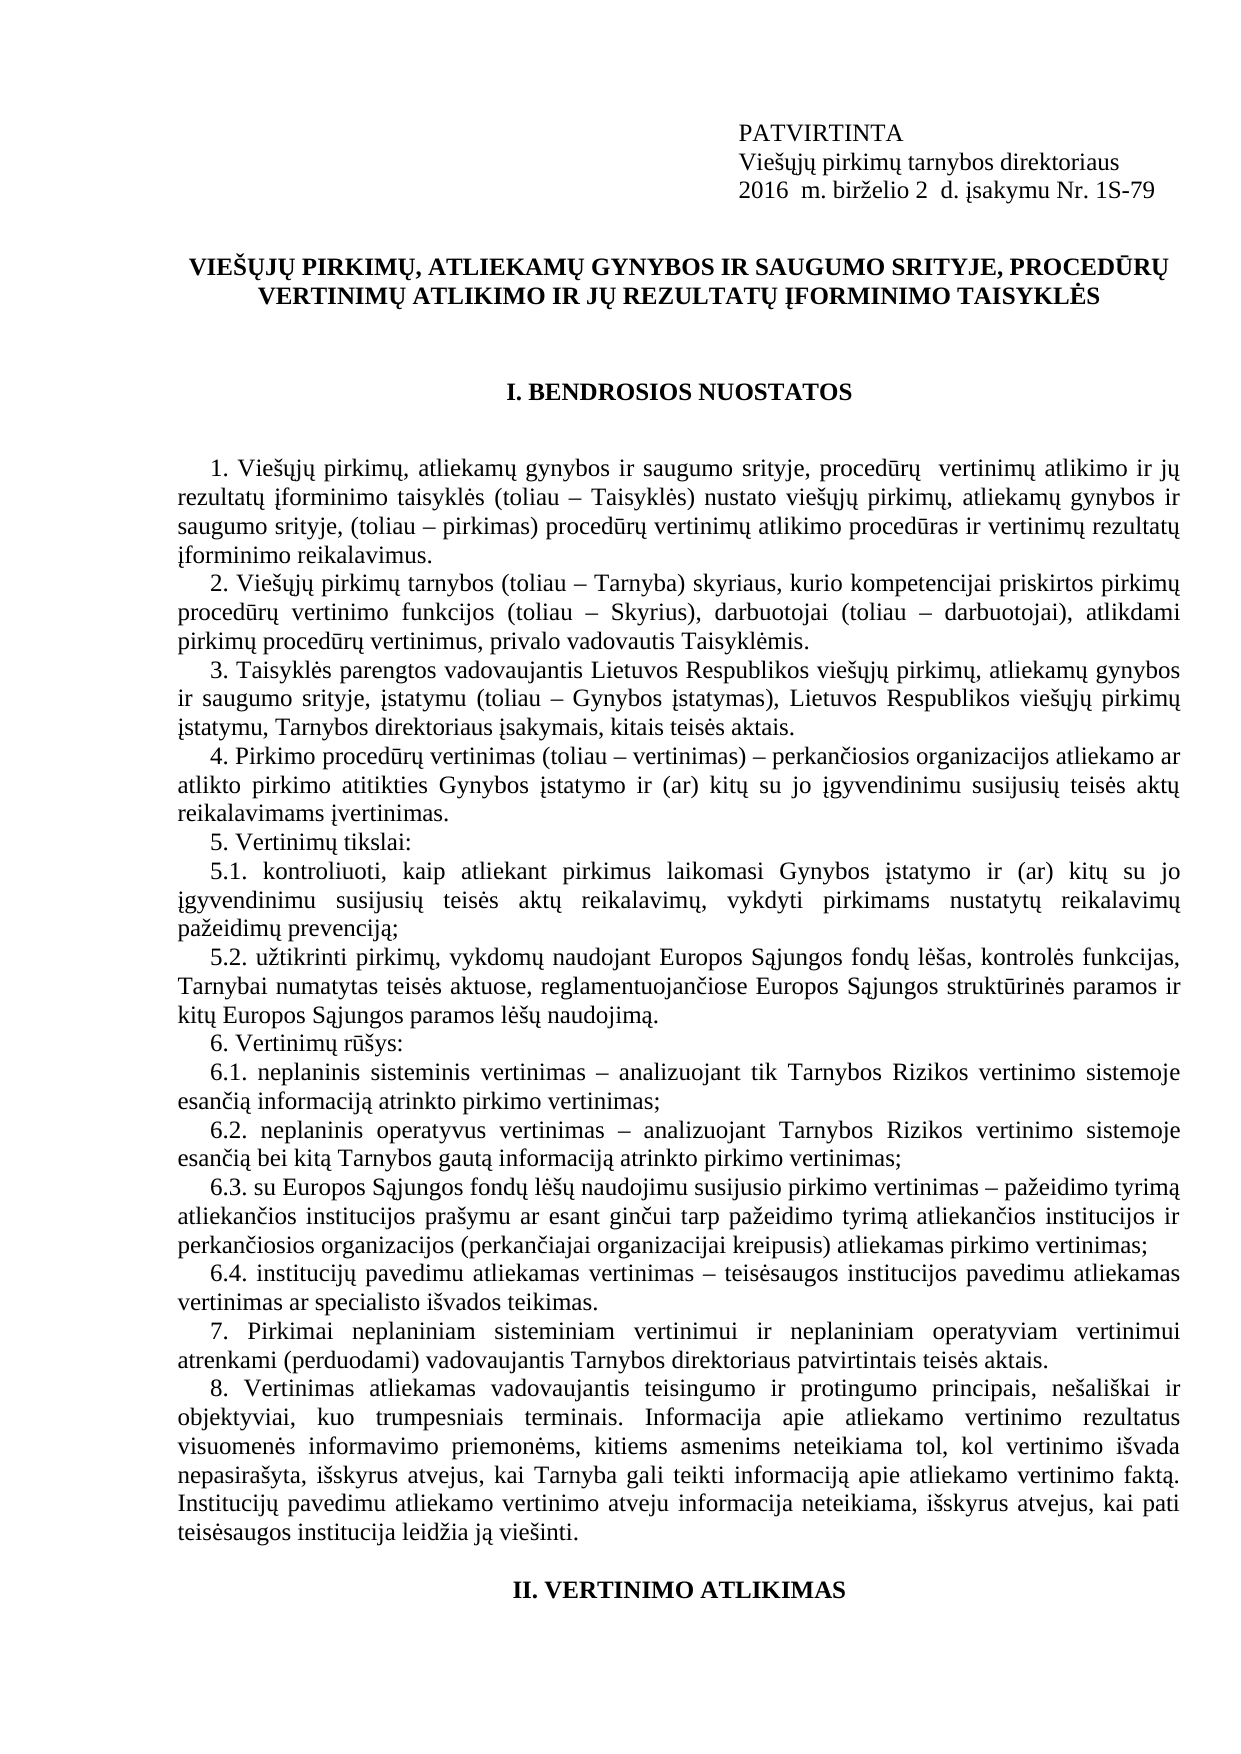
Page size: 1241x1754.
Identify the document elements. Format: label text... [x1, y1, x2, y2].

text PATVIRTINTA [738, 118, 1181, 147]
text 2. Viešųjų pirkimų tarnybos (toliau – Tarnyba) skyriaus, kurio kompetencijai priskirtos pirkimų procedūrų vertinimo funkcijos (toliau – Skyrius), darbuotojai (toliau – darbuotojai), atlikdami pirkimų procedūrų vertinimus, privalo vadovautis Taisyklėmis. [177, 568, 1181, 655]
text 6.3. su Europos Sąjungos fondų lėšų naudojimu susijusio pirkimo vertinimas – pažeidimo tyrimą atliekančios institucijos prašymu ar esant ginčui tarp pažeidimo tyrimą atliekančios institucijos ir perkančiosios organizacijos (perkančiajai organizacijai kreipusis) atliekamas pirkimo vertinimas; [177, 1172, 1181, 1258]
text 6.4. institucijų pavedimu atliekamas vertinimas – teisėsaugos institucijos pavedimu atliekamas vertinimas ar specialisto išvados teikimas. [177, 1258, 1181, 1316]
text 6.2. neplaninis operatyvus vertinimas – analizuojant Tarnybos Rizikos vertinimo sistemoje esančią bei kitą Tarnybos gautą informaciją atrinkto pirkimo vertinimas; [177, 1115, 1181, 1172]
text 3. Taisyklės parengtos vadovaujantis Lietuvos Respublikos viešųjų pirkimų, atliekamų gynybos ir saugumo srityje, įstatymu (toliau – Gynybos įstatymas), Lietuvos Respublikos viešųjų pirkimų įstatymu, Tarnybos direktoriaus įsakymais, kitais teisės aktais. [177, 655, 1181, 741]
text 1. Viešųjų pirkimų, atliekamų gynybos ir saugumo srityje, procedūrų vertinimų atlikimo ir jų rezultatų įforminimo taisyklės (toliau – Taisyklės) nustato viešųjų pirkimų, atliekamų gynybos ir saugumo srityje, (toliau – pirkimas) procedūrų vertinimų atlikimo procedūras ir vertinimų rezultatų įforminimo reikalavimus. [177, 453, 1181, 568]
text 7. Pirkimai neplaniniam sisteminiam vertinimui ir neplaniniam operatyviam vertinimui atrenkami (perduodami) vadovaujantis Tarnybos direktoriaus patvirtintais teisės aktais. [177, 1316, 1181, 1373]
text 5. Vertinimų tikslai: [177, 827, 1181, 856]
text VIEŠŲJŲ PIRKIMŲ, ATLIEKAMŲ GYNYBOS IR SAUGUMO SRITYJE, PROCEDŪRŲ VERTINIMŲ ATLIKIMO IR JŲ REZULTATŲ ĮFORMINIMO TAISYKLĖS [177, 252, 1181, 310]
text I. BENDROSIOS NUOSTATOS [177, 377, 1181, 406]
text 2016 m. birželio 2 d. įsakymu Nr. 1S-79 [738, 176, 1181, 204]
text 4. Pirkimo procedūrų vertinimas (toliau – vertinimas) – perkančiosios organizacijos atliekamo ar atlikto pirkimo atitikties Gynybos įstatymo ir (ar) kitų su jo įgyvendinimu susijusių teisės aktų reikalavimams įvertinimas. [177, 741, 1181, 827]
text 5.1. kontroliuoti, kaip atliekant pirkimus laikomasi Gynybos įstatymo ir (ar) kitų su jo įgyvendinimu susijusių teisės aktų reikalavimų, vykdyti pirkimams nustatytų reikalavimų pažeidimų prevenciją; [177, 856, 1181, 942]
text 8. Vertinimas atliekamas vadovaujantis teisingumo ir protingumo principais, nešališkai ir objektyviai, kuo trumpesniais terminais. Informacija apie atliekamo vertinimo rezultatus visuomenės informavimo priemonėms, kitiems asmenims neteikiama tol, kol vertinimo išvada nepasirašyta, išskyrus atvejus, kai Tarnyba gali teikti informaciją apie atliekamo vertinimo faktą. Institucijų pavedimu atliekamo vertinimo atveju informacija neteikiama, išskyrus atvejus, kai pati teisėsaugos institucija leidžia ją viešinti. [177, 1373, 1181, 1546]
text II. VERTINIMO ATLIKIMAS [177, 1575, 1181, 1603]
text 5.2. užtikrinti pirkimų, vykdomų naudojant Europos Sąjungos fondų lėšas, kontrolės funkcijas, Tarnybai numatytas teisės aktuose, reglamentuojančiose Europos Sąjungos struktūrinės paramos ir kitų Europos Sąjungos paramos lėšų naudojimą. [177, 942, 1181, 1028]
text Viešųjų pirkimų tarnybos direktoriaus [738, 147, 1181, 176]
text 6.1. neplaninis sisteminis vertinimas – analizuojant tik Tarnybos Rizikos vertinimo sistemoje esančią informaciją atrinkto pirkimo vertinimas; [177, 1057, 1181, 1115]
text 6. Vertinimų rūšys: [177, 1028, 1181, 1057]
